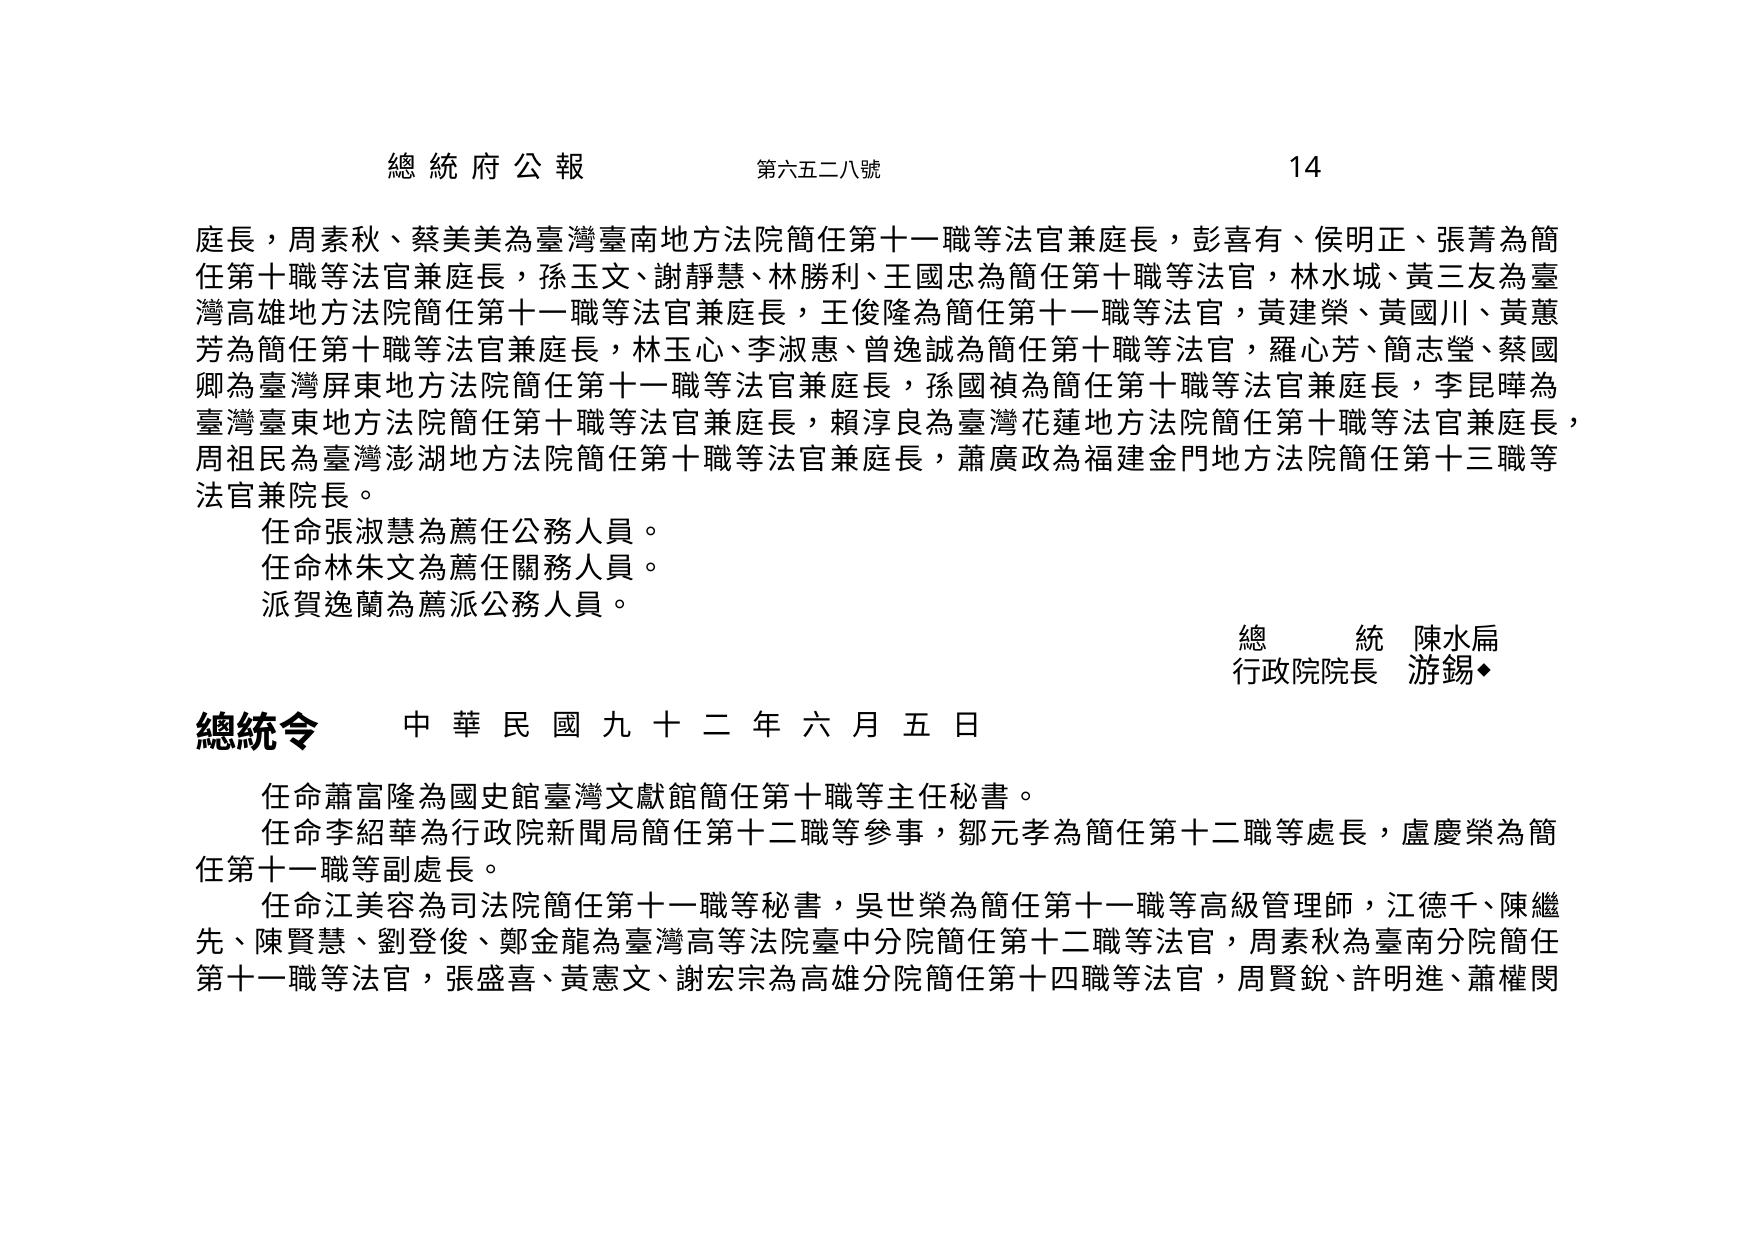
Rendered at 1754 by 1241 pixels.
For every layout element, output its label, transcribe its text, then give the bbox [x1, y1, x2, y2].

text 任命張淑慧為薦任公務人員。 [195, 513, 1559, 550]
table_header 總統令 [192, 689, 399, 778]
text 任命林朱文為薦任關務人員。 [195, 550, 1559, 586]
text 任命陳碧玉為司法院簡任第十二職等處長，林月娥為簡任第十二職等編纂，莊繡霞為簡任第十一職等秘書，陳正玲、莊政美、江美容、蔡黎薇、朱裘曼如為簡任第十一職等專門委員，吳明鴻為最高行政法院簡任第十四職等法官，蔡燉、鄭雅萍為臺灣高等法院簡任第十四職等法官兼庭長，湯美玉、雷元結、洪昌宏、楊豐卿、洪光燦、陳永昌為簡任第十四職等法官，吳謀焰、王炳梁、江國華、陳駿璧、蕭艿菁、黃嘉烈、張蘭、滕允潔、蔡芳齡、王聰明、連正義、吳秀美、林勤純、郭松濤、王聖惠、陳晴教、黃瑞華、陳博享、黃騰耀、何菁莪、藍文祥、高明哲、蘇隆惠、呂丹玉、吳燦為簡任第十三職等法官，鄭純惠、陳憲裕、彭昭芬、盧彥如、謝碧莉為簡任第十一職等法官，呂太郎、施俊堯、李錦樑為簡任第十二職等法官，李錦美為簡任第十三職等法官，吳光釗、詹文馨為簡任第十職等法官，吳志誠、王惠一為臺南分院簡任第十四職等法官兼庭長，張世展為簡任第十四職等法官，王浦傑、葉居正、蔡崇義、曾平杉、丁振昌、顏基典、高明發、吳上康為簡任第十三職等法官，宋明中、李文賢為簡任第十一職等法官，沈揚仁為簡任第十職等法官，陳真真、魏式璧、趙文淵為高雄分院簡任第十二職等法官，張健河為花蓮分院簡任第十職等法官，陳中和為福建高等法院金門分院簡任第十三職等法官兼庭長，鄭忠仁、徐瑞晃為臺北高等行政法院簡任第十四職等法官兼庭長，李得灶、黃本仁、鄭小康、楊莉莉為簡任第十三職等法官，林金本、曹瑞卿為簡任第十一職等法官，王碧芳為簡任第十職等法官，邱政強、呂佳徵、江幸垠為高雄高等行政法院簡任第十三職等法官，戴見草為簡任第十一職等法官，林茂通為臺灣臺北地方法院簡任第十三職等法官兼庭長，李英豪為簡任第十一職等法官兼庭長，陳文正為簡任第十一職等法官，劉方慈為簡任第十職等法官，陳映如、朱耀平、許瑞東、楊志勇、劉大衛、郭光興、呂安樂、林錫凱、鄭水銓、潘長生、林玫君、黃惠瑛為臺灣板橋地方法院簡任第十職等法官，孫惠琳、江振義、周政達、徐培元、邱瑞祥為臺灣桃園地方法院簡任第十職等法官兼庭長，張淑芬為簡任第十職等法官，施慶鴻、吳上晃為臺灣新竹地方法院簡任第十職等法官，陳鴻斌為臺灣苗栗地方法院簡任第十一職等法官兼庭長，柳章峰、林燦都、宋國鎮為簡任第十職等法官，李平勳為臺灣臺中地方法院簡任第十一職等法官，張瑞蘭、王國棟、張惠立、劉錫賢為簡任第十職等法官兼庭長，王有民、夏一、林靜芬、吳蕙玟、鄭文祺為簡任第十職等法官，張芳惠為簡任第十職等登記處主任，蘇鳴東為臺灣南投地方法院簡任第十三職等法官兼院長，張國忠為簡任第十一職等法官兼庭長，林宜民為簡任第十職等法官兼庭長，鄭永玉、何志通為臺灣彰化地方法院簡任第十一職等法官兼庭長，王鏡明、林金灶為簡任第十職等法官，紀文勝為臺灣雲林地方法院簡任第十一職等法官兼庭長，陳宏卿為簡任第十職等法官兼庭長，周素秋、蔡美美為臺灣臺南地方法院簡任第十一職等法官兼庭長，彭喜有、侯明正、張菁為簡任第十職等法官兼庭長，孫玉文、謝靜慧、林勝利、王國忠為簡任第十職等法官，林水城、黃三友為臺灣高雄地方法院簡任第十一職等法官兼庭長，王俊隆為簡任第十一職等法官，黃建榮、黃國川、黃蕙芳為簡任第十職等法官兼庭長，林玉心、李淑惠、曾逸誠為簡任第十職等法官，羅心芳、簡志瑩、蔡國卿為臺灣屏東地方法院簡任第十一職等法官兼庭長，孫國禎為簡任第十職等法官兼庭長，李昆曄為臺灣臺東地方法院簡任第十職等法官兼庭長，賴淳良為臺灣花蓮地方法院簡任第十職等法官兼庭長，周祖民為臺灣澎湖地方法院簡任第十職等法官兼庭長，蕭廣政為福建金門地方法院簡任第十三職等法官兼院長。 [195, 222, 1559, 513]
table_header 中華民國九十二年六月五日 [399, 689, 986, 778]
text 派賀逸蘭為薦派公務人員。 [195, 586, 1559, 623]
text 總 統 陳水扁 [195, 623, 1501, 656]
text 任命蕭富隆為國史館臺灣文獻館簡任第十職等主任秘書。 [195, 778, 1559, 814]
text 任命江美容為司法院簡任第十一職等秘書，吳世榮為簡任第十一職等高級管理師，江德千、陳繼先、陳賢慧、劉登俊、鄭金龍為臺灣高等法院臺中分院簡任第十二職等法官，周素秋為臺南分院簡任第十一職等法官，張盛喜、黃憲文、謝宏宗為高雄分院簡任第十四職等法官，周賢銳、許明進、蕭權閔 [195, 887, 1559, 997]
text 行政院院長 游錫 [195, 656, 1501, 689]
text 任命李紹華為行政院新聞局簡任第十二職等參事，鄒元孝為簡任第十二職等處長，盧慶榮為簡任第十一職等副處長。 [195, 814, 1559, 887]
